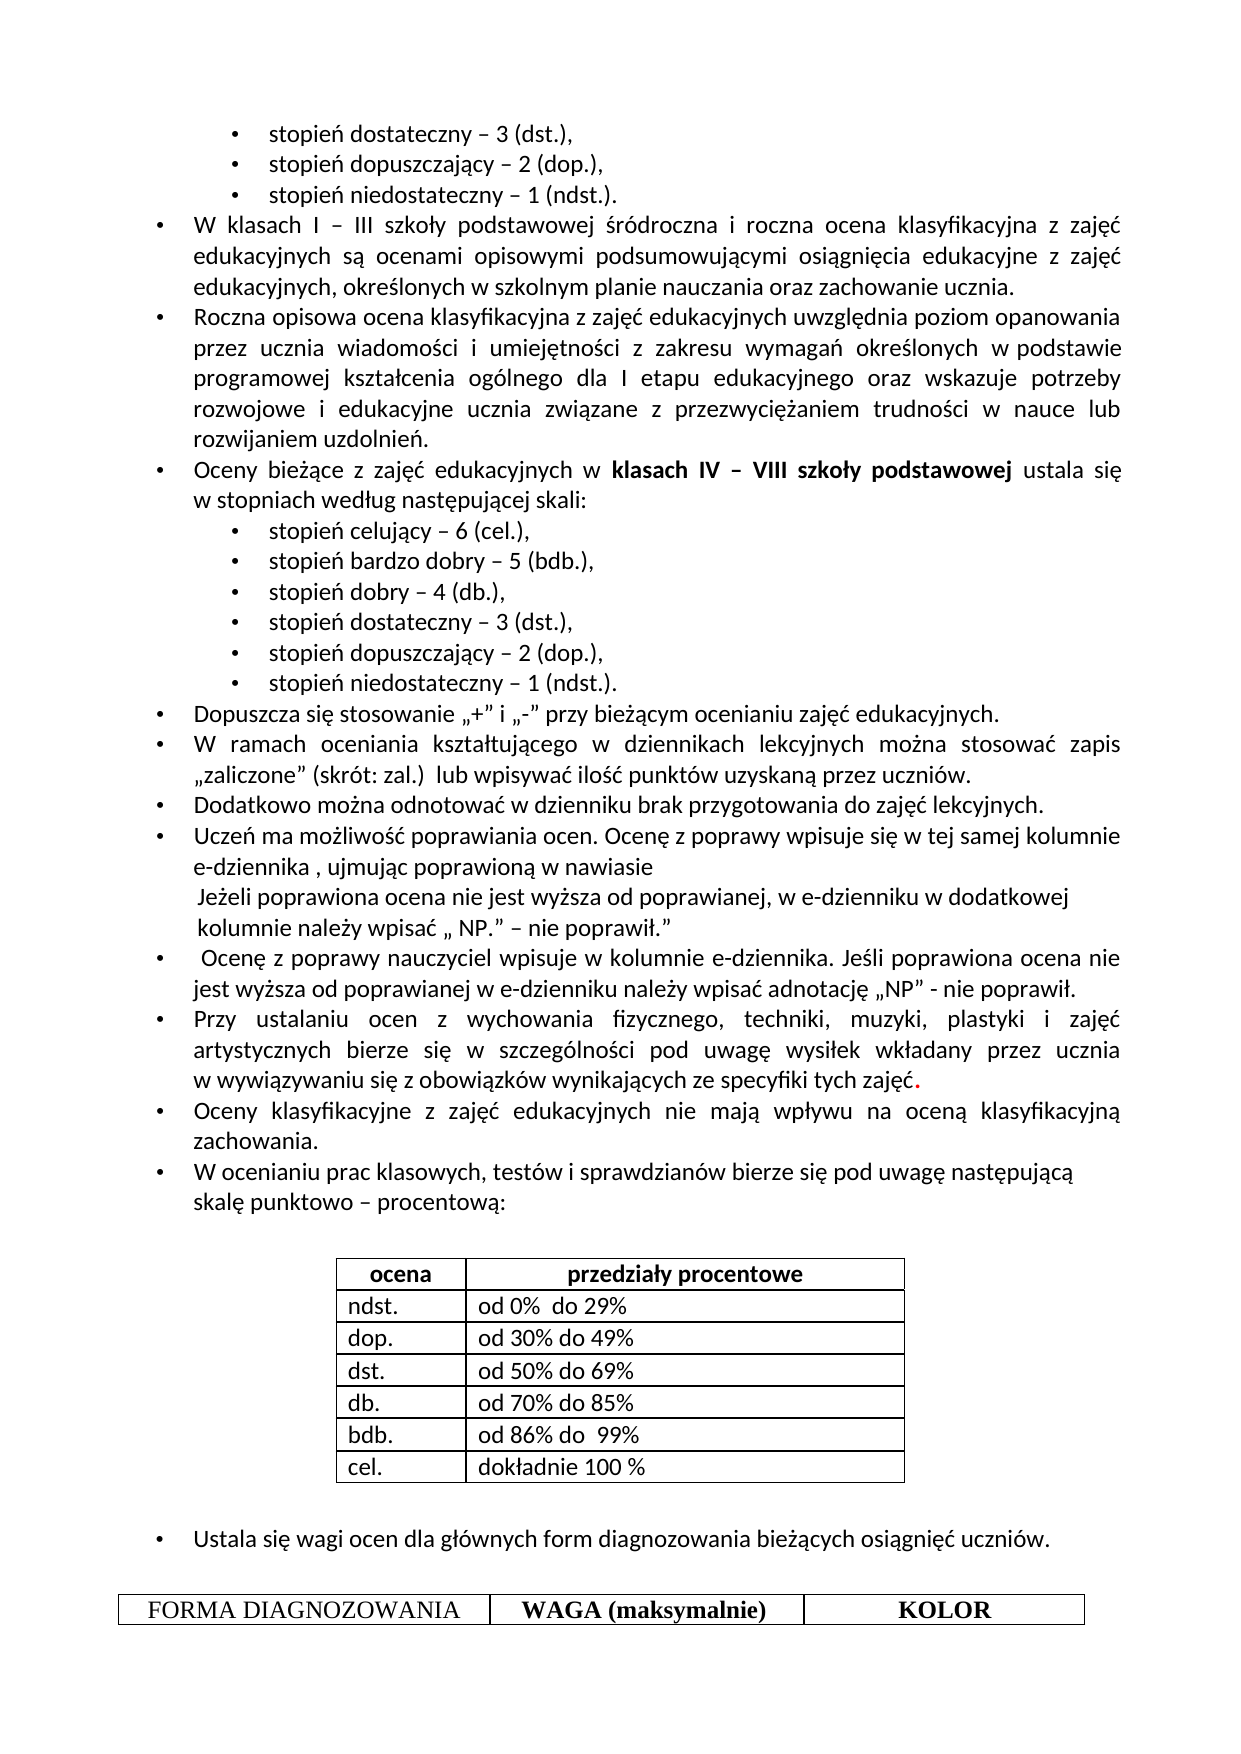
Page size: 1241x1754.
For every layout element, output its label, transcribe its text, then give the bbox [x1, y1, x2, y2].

list Ocenę z poprawy nauczyciel wpisuje w kolumnie e-dziennika. Jeśli poprawiona ocena nie jest wyższa od poprawianej w e-dzienniku należy wpisać adnotację „NP” - nie poprawił. [156, 942, 1122, 1003]
table_cell od 50% do 69% [467, 1355, 904, 1385]
list W klasach I – III szkoły podstawowej śródroczna i roczna ocena klasyfikacyjna z zajęć edukacyjnych są ocenami opisowymi podsumowującymi osiągnięcia edukacyjne z zajęć edukacyjnych, określonych w szkolnym planie nauczania oraz zachowanie ucznia. [156, 210, 1122, 301]
table_cell od 30% do 49% [467, 1323, 904, 1353]
table_cell ndst. [337, 1291, 465, 1321]
list stopień dostateczny – 3 (dst.), [231, 606, 1122, 637]
table_header KOLOR [805, 1595, 1084, 1624]
list stopień dobry – 4 (db.), [231, 576, 1122, 606]
list Oceny bieżące z zajęć edukacyjnych w klasach IV – VIII szkoły podstawowej ustala się w stopniach według następującej skali: [156, 454, 1122, 515]
table_cell cel. [337, 1452, 465, 1482]
list W ramach oceniania kształtującego w dziennikach lekcyjnych można stosować zapis „zaliczone” (skrót: zal.) lub wpisywać ilość punktów uzyskaną przez uczniów. [156, 728, 1122, 789]
table_cell bdb. [337, 1419, 465, 1450]
list stopień dostateczny – 3 (dst.), [231, 118, 1122, 149]
table_cell dop. [337, 1323, 465, 1353]
table_cell od 70% do 85% [467, 1387, 904, 1417]
list stopień dopuszczający – 2 (dop.), [231, 149, 1122, 179]
list Przy ustalaniu ocen z wychowania fizycznego, techniki, muzyki, plastyki i zajęć artystycznych bierze się w szczególności pod uwagę wysiłek wkładany przez ucznia w wywiązywaniu się z obowiązków wynikających ze specyfiki tych zajęć. [156, 1003, 1122, 1095]
table_header WAGA (maksymalnie) [491, 1595, 803, 1624]
table_cell od 86% do 99% [467, 1419, 904, 1450]
table_cell od 0% do 29% [467, 1291, 904, 1321]
table_cell dokładnie 100 % [467, 1452, 904, 1482]
list Oceny klasyfikacyjne z zajęć edukacyjnych nie mają wpływu na oceną klasyfikacyjną zachowania. [156, 1095, 1122, 1156]
list Roczna opisowa ocena klasyfikacyjna z zajęć edukacyjnych uwzględnia poziom opanowania przez ucznia wiadomości i umiejętności z zakresu wymagań określonych w podstawie programowej kształcenia ogólnego dla I etapu edukacyjnego oraz wskazuje potrzeby rozwojowe i edukacyjne ucznia związane z przezwyciężaniem trudności w nauce lub rozwijaniem uzdolnień. [156, 301, 1122, 454]
table_header przedziały procentowe [467, 1259, 904, 1289]
table_header FORMA DIAGNOZOWANIA [119, 1595, 489, 1624]
list stopień celujący – 6 (cel.), [231, 515, 1122, 545]
list Dopuszcza się stosowanie „+” i „-” przy bieżącym ocenianiu zajęć edukacyjnych. [156, 698, 1122, 728]
list W ocenianiu prac klasowych, testów i sprawdzianów bierze się pod uwagę następującą skalę punktowo – procentową: [156, 1156, 1122, 1217]
list stopień dopuszczający – 2 (dop.), [231, 637, 1122, 667]
list stopień bardzo dobry – 5 (bdb.), [231, 545, 1122, 576]
text Jeżeli poprawiona ocena nie jest wyższa od poprawianej, w e-dzienniku w dodatkowej [118, 881, 1122, 912]
list Ustala się wagi ocen dla głównych form diagnozowania bieżących osiągnięć uczniów. [156, 1523, 1122, 1554]
list stopień niedostateczny – 1 (ndst.). [231, 667, 1122, 698]
table_header ocena [337, 1259, 465, 1289]
text kolumnie należy wpisać „ NP.” – nie poprawił.” [118, 912, 1122, 942]
list stopień niedostateczny – 1 (ndst.). [231, 179, 1122, 210]
table_cell dst. [337, 1355, 465, 1385]
list Dodatkowo można odnotować w dzienniku brak przygotowania do zajęć lekcyjnych. [156, 789, 1122, 820]
list Uczeń ma możliwość poprawiania ocen. Ocenę z poprawy wpisuje się w tej samej kolumnie e-dziennika , ujmując poprawioną w nawiasie [156, 820, 1122, 881]
table_cell db. [337, 1387, 465, 1417]
